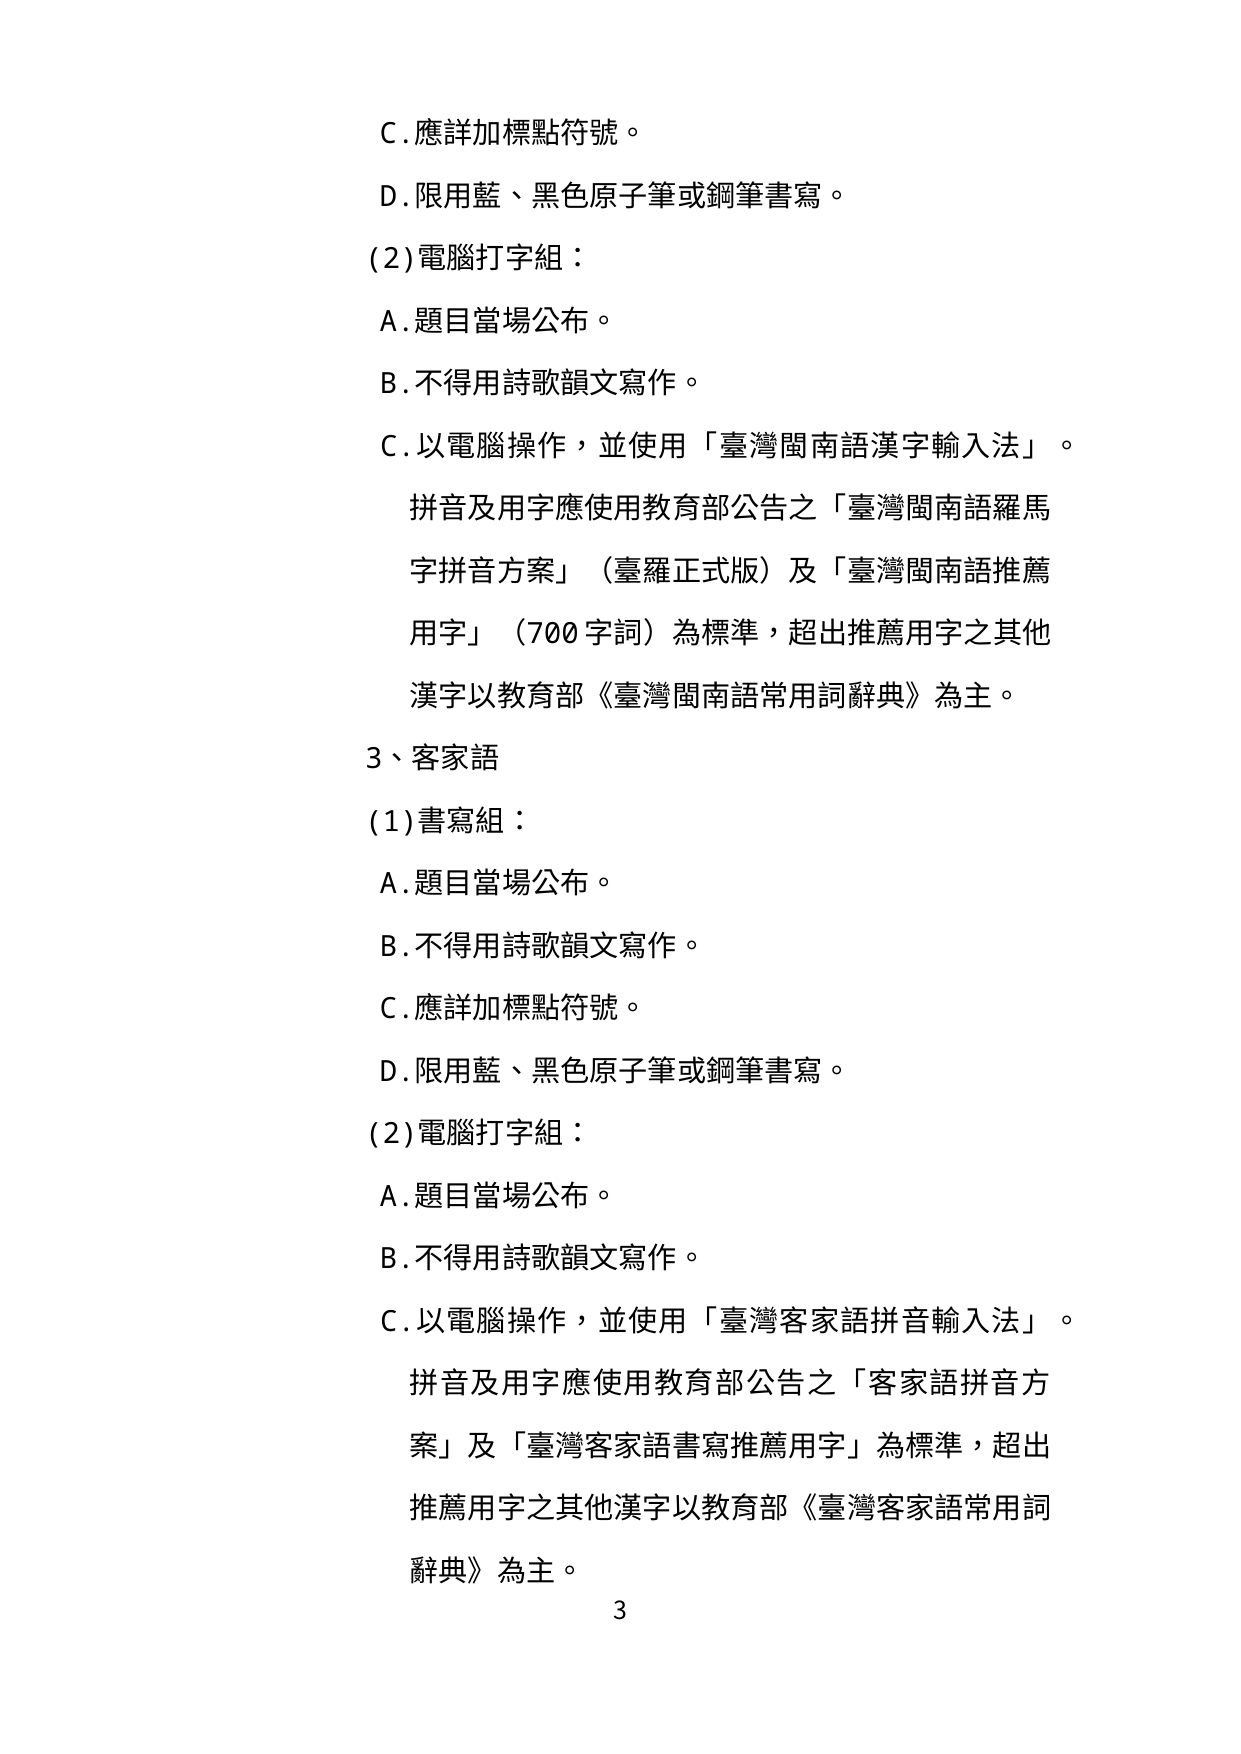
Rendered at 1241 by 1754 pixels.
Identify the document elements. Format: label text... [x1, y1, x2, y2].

text C.應詳加標點符號。 [349, 964, 1053, 1027]
text (2)電腦打字組： [364, 1089, 1053, 1152]
text B.不得用詩歌韻文寫作。 [349, 339, 1053, 402]
text A.題目當場公布。 [349, 839, 1053, 902]
text D.限用藍、黑色原子筆或鋼筆書寫。 [349, 152, 1053, 214]
text (1)書寫組： [364, 777, 1053, 839]
text C.以電腦操作，並使用「臺灣閩南語漢字輸入法」。拼音及用字應使用教育部公告之「臺灣閩南語羅馬字拼音方案」（臺羅正式版）及「臺灣閩南語推薦用字」（700字詞）為標準，超出推薦用字之其他漢字以教育部《臺灣閩南語常用詞辭典》為主。 [380, 402, 1053, 714]
text A.題目當場公布。 [349, 277, 1053, 339]
text C.應詳加標點符號。 [349, 89, 1053, 152]
text 3、客家語 [364, 714, 1053, 777]
text D.限用藍、黑色原子筆或鋼筆書寫。 [349, 1027, 1053, 1089]
text (2)電腦打字組： [364, 214, 1053, 277]
text A.題目當場公布。 [349, 1152, 1053, 1214]
text B.不得用詩歌韻文寫作。 [349, 902, 1053, 964]
text B.不得用詩歌韻文寫作。 [349, 1214, 1053, 1277]
text C.以電腦操作，並使用「臺灣客家語拼音輸入法」。拼音及用字應使用教育部公告之「客家語拼音方案」及「臺灣客家語書寫推薦用字」為標準，超出推薦用字之其他漢字以教育部《臺灣客家語常用詞辭典》為主。 [380, 1277, 1053, 1589]
